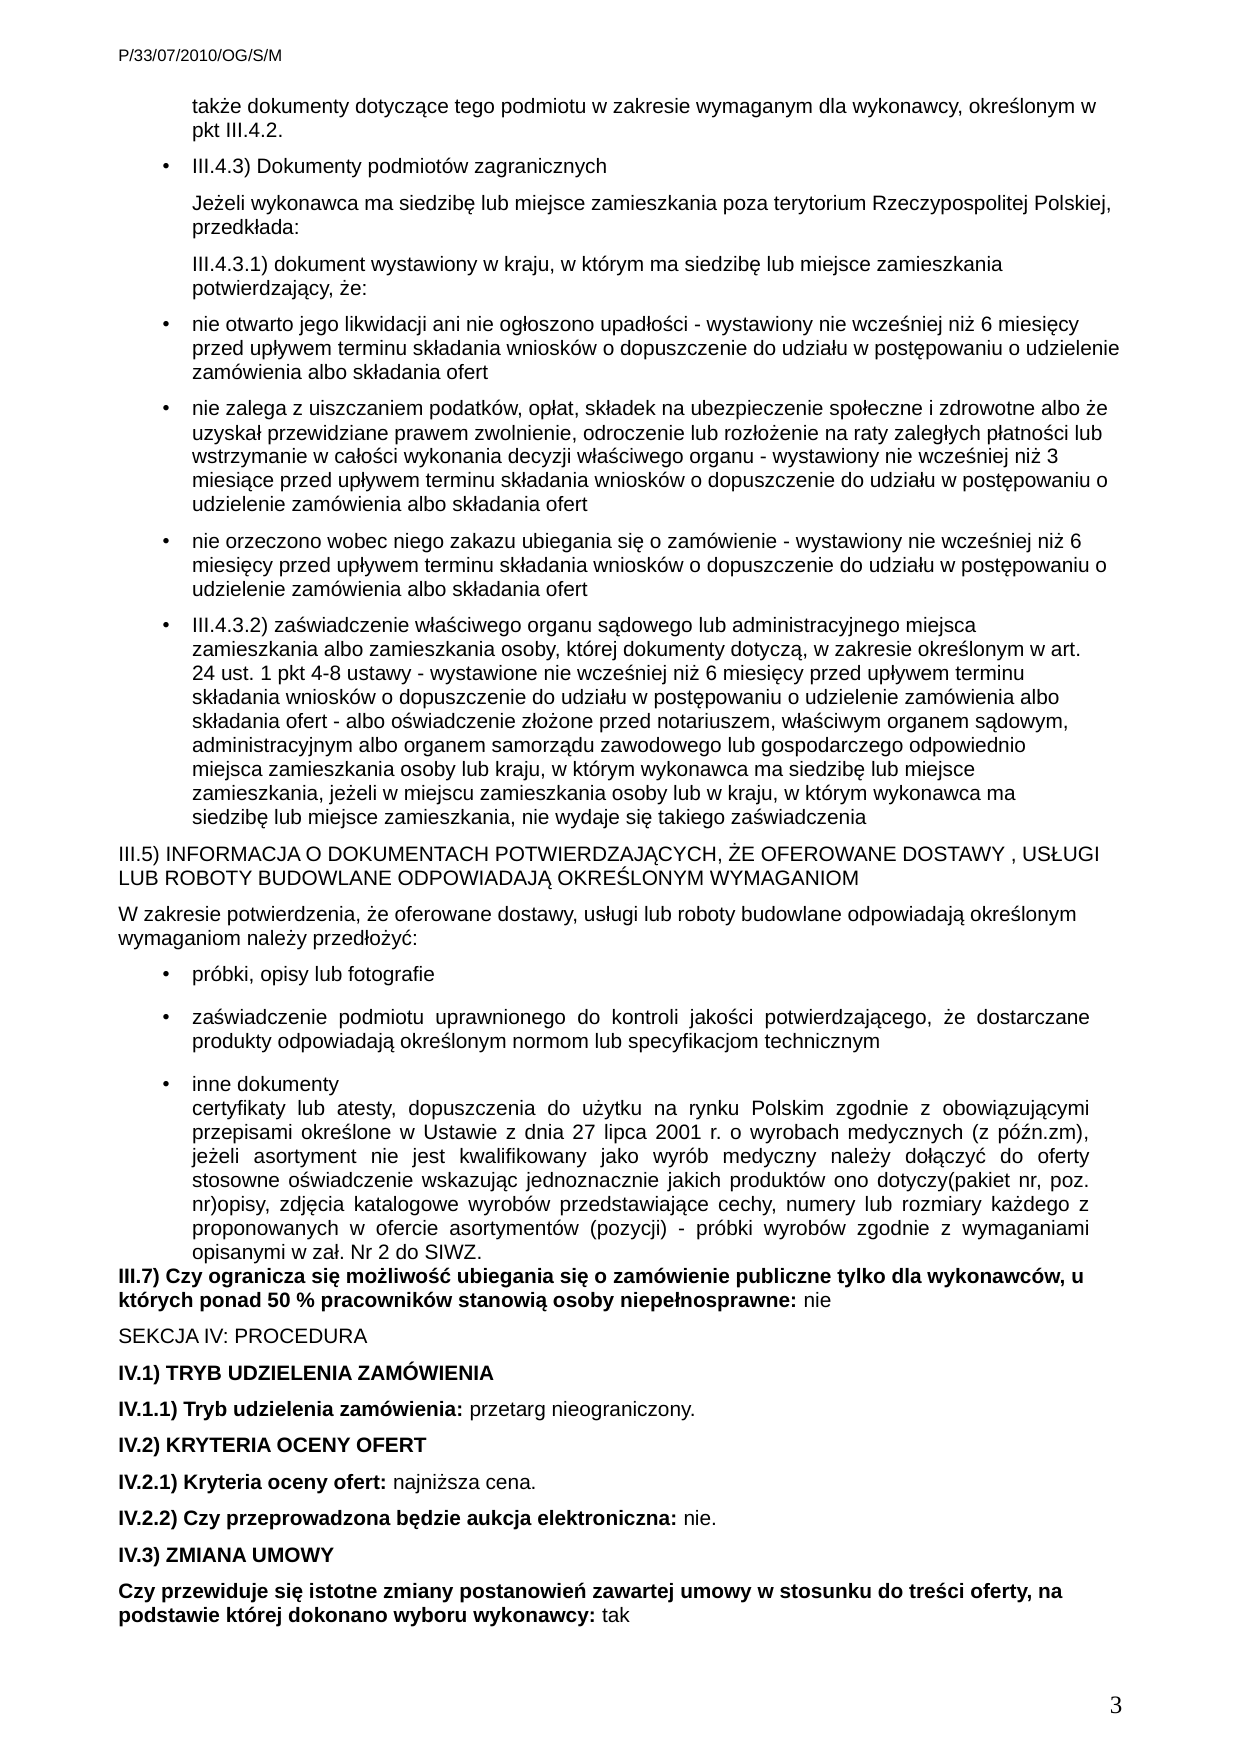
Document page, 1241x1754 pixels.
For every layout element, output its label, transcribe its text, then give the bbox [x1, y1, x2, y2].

list certyfikaty lub atesty, dopuszczenia do użytku na rynku Polskim zgodnie z obowiązującymi przepisami określone w Ustawie z dnia 27 lipca 2001 r. o wyrobach medycznych (z późn.zm), jeżeli asortyment nie jest kwalifikowany jako wyrób medyczny należy dołączyć do oferty stosowne oświadczenie wskazując jednoznacznie jakich produktów ono dotyczy(pakiet nr, poz. nr)opisy, zdjęcia katalogowe wyrobów przedstawiające cechy, numery lub rozmiary każdego z proponowanych w ofercie asortymentów (pozycji) - próbki wyrobów zgodnie z wymaganiami opisanymi w zał. Nr 2 do SIWZ. [162, 1096, 1091, 1263]
text IV.1) TRYB UDZIELENIA ZAMÓWIENIA [118, 1360, 1122, 1384]
text IV.2.1) Kryteria oceny ofert: najniższa cena. [118, 1470, 1122, 1494]
list nie otwarto jego likwidacji ani nie ogłoszono upadłości - wystawiony nie wcześniej niż 6 miesięcy przed upływem terminu składania wniosków o dopuszczenie do udziału w postępowaniu o udzielenie zamówienia albo składania ofert [162, 312, 1122, 384]
list III.4.3.2) zaświadczenie właściwego organu sądowego lub administracyjnego miejsca zamieszkania albo zamieszkania osoby, której dokumenty dotyczą, w zakresie określonym w art. 24 ust. 1 pkt 4-8 ustawy - wystawione nie wcześniej niż 6 miesięcy przed upływem terminu składania wniosków o dopuszczenie do udziału w postępowaniu o udzielenie zamówienia albo składania ofert - albo oświadczenie złożone przed notariuszem, właściwym organem sądowym, administracyjnym albo organem samorządu zawodowego lub gospodarczego odpowiednio miejsca zamieszkania osoby lub kraju, w którym wykonawca ma siedzibę lub miejsce zamieszkania, jeżeli w miejscu zamieszkania osoby lub w kraju, w którym wykonawca ma siedzibę lub miejsce zamieszkania, nie wydaje się takiego zaświadczenia [162, 613, 1091, 829]
text IV.2) KRYTERIA OCENY OFERT [118, 1433, 1122, 1457]
text SEKCJA IV: PROCEDURA [118, 1324, 1122, 1348]
list III.4.3.1) dokument wystawiony w kraju, w którym ma siedzibę lub miejsce zamieszkania potwierdzający, że: [162, 251, 1122, 299]
list III.4.3) Dokumenty podmiotów zagranicznych [162, 154, 1122, 178]
list także dokumenty dotyczące tego podmiotu w zakresie wymaganym dla wykonawcy, określonym w pkt III.4.2. [162, 94, 1122, 142]
text IV.2.2) Czy przeprowadzona będzie aukcja elektroniczna: nie. [118, 1506, 1122, 1530]
text III.7) Czy ogranicza się możliwość ubiegania się o zamówienie publiczne tylko dla wykonawców, u których ponad 50 % pracowników stanowią osoby niepełnosprawne: nie [118, 1263, 1091, 1311]
list nie orzeczono wobec niego zakazu ubiegania się o zamówienie - wystawiony nie wcześniej niż 6 miesięcy przed upływem terminu składania wniosków o dopuszczenie do udziału w postępowaniu o udzielenie zamówienia albo składania ofert [162, 529, 1122, 601]
list inne dokumenty [162, 1072, 1091, 1096]
text IV.1.1) Tryb udzielenia zamówienia: przetarg nieograniczony. [118, 1397, 1122, 1421]
text W zakresie potwierdzenia, że oferowane dostawy, usługi lub roboty budowlane odpowiadają określonym wymaganiom należy przedłożyć: [118, 902, 1122, 950]
text IV.3) ZMIANA UMOWY [118, 1543, 1122, 1567]
list Jeżeli wykonawca ma siedzibę lub miejsce zamieszkania poza terytorium Rzeczypospolitej Polskiej, przedkłada: [162, 191, 1122, 239]
list zaświadczenie podmiotu uprawnionego do kontroli jakości potwierdzającego, że dostarczane produkty odpowiadają określonym normom lub specyfikacjom technicznym [162, 1005, 1091, 1053]
list nie zalega z uiszczaniem podatków, opłat, składek na ubezpieczenie społeczne i zdrowotne albo że uzyskał przewidziane prawem zwolnienie, odroczenie lub rozłożenie na raty zaległych płatności lub wstrzymanie w całości wykonania decyzji właściwego organu - wystawiony nie wcześniej niż 3 miesiące przed upływem terminu składania wniosków o dopuszczenie do udziału w postępowaniu o udzielenie zamówienia albo składania ofert [162, 396, 1122, 516]
text III.5) INFORMACJA O DOKUMENTACH POTWIERDZAJĄCYCH, ŻE OFEROWANE DOSTAWY , USŁUGI LUB ROBOTY BUDOWLANE ODPOWIADAJĄ OKREŚLONYM WYMAGANIOM [118, 841, 1122, 889]
text Czy przewiduje się istotne zmiany postanowień zawartej umowy w stosunku do treści oferty, na podstawie której dokonano wyboru wykonawcy: tak [118, 1579, 1122, 1627]
list próbki, opisy lub fotografie [162, 962, 1091, 986]
